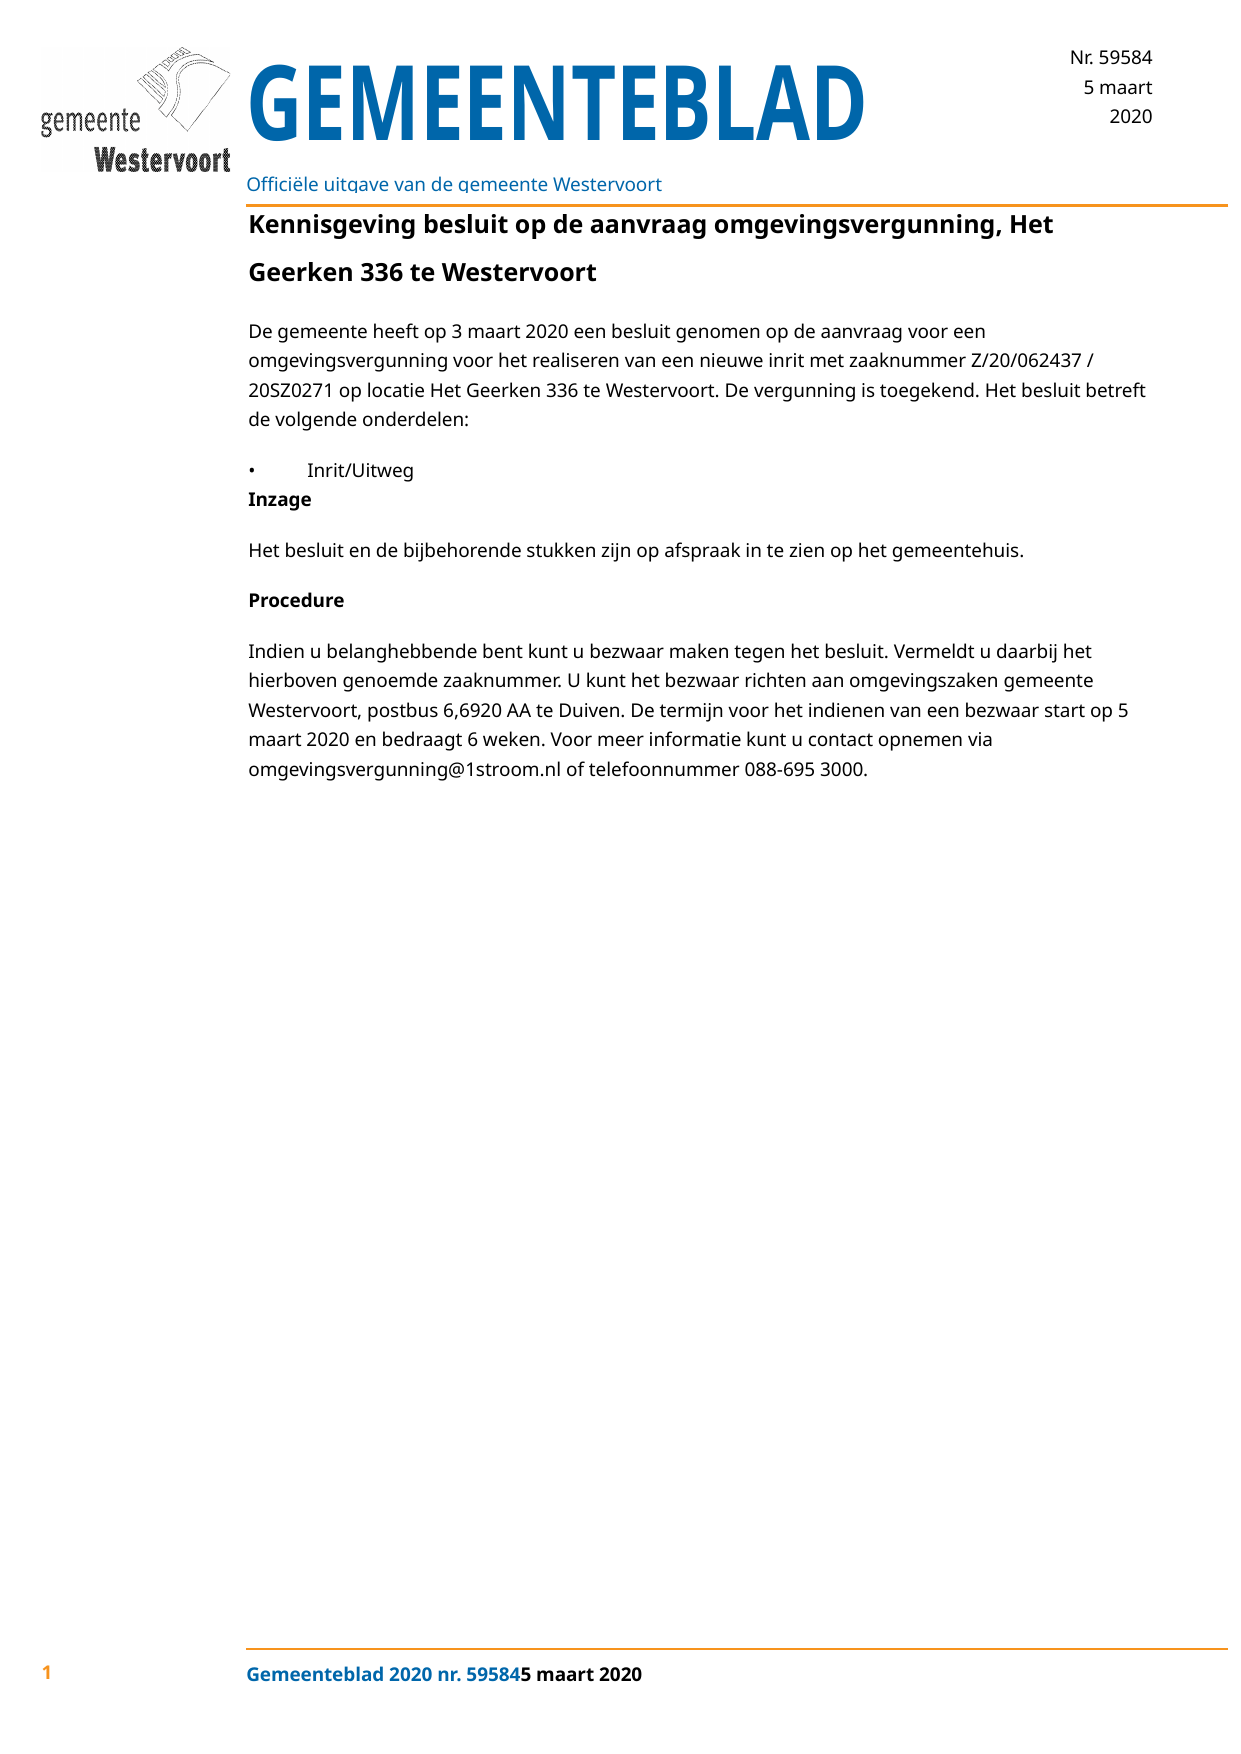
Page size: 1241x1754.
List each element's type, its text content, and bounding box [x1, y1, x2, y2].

text De gemeente heeft op 3 maart 2020 een besluit genomen op de aanvraag voor een omgevingsvergunning voor het realiseren van een nieuwe inrit met zaaknummer Z/20/062437 / 20SZ0271 op locatie Het Geerken 336 te Westervoort. De vergunning is toegekend. Het besluit betreft de volgende onderdelen: [248, 318, 1152, 432]
text Inzage [248, 487, 1152, 512]
text Kennisgeving besluit op de aanvraag omgevingsvergunning, Het Geerken 336 te Westervoort [248, 207, 1152, 288]
text Procedure [248, 587, 1152, 613]
list Inrit/Uitweg [248, 457, 1152, 483]
text Het besluit en de bijbehorende stukken zijn op afspraak in te zien op het gemeentehuis. [248, 537, 1152, 563]
picture [41, 47, 231, 172]
text Indien u belanghebbende bent kunt u bezwaar maken tegen het besluit. Vermeldt u daarbij het hierboven genoemde zaaknummer. U kunt het bezwaar richten aan omgevingszaken gemeente Westervoort, postbus 6,6920 AA te Duiven. De termijn voor het indienen van een bezwaar start op 5 maart 2020 en bedraagt 6 weken. Voor meer informatie kunt u contact opnemen via omgevingsvergunning@1stroom.nl of telefoonnummer 088-695 3000. [248, 638, 1152, 782]
